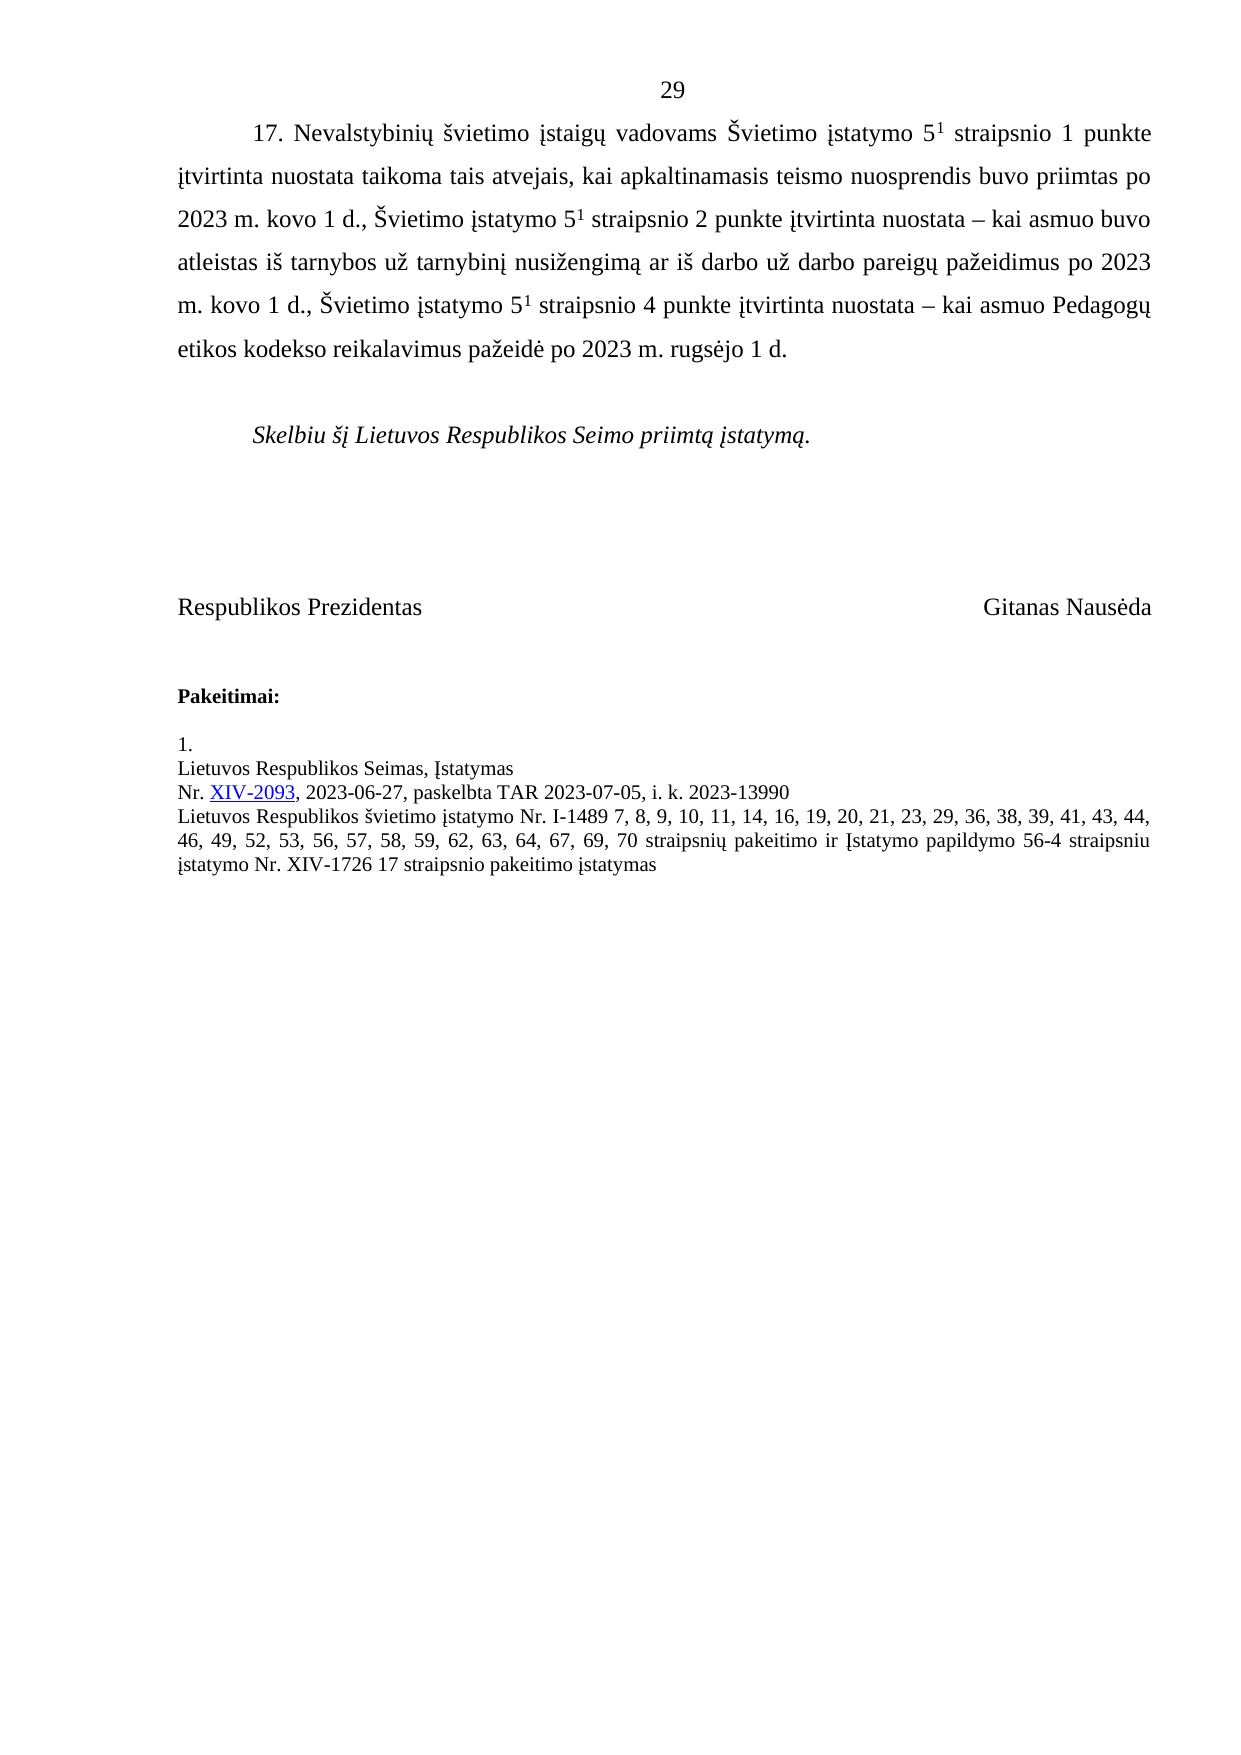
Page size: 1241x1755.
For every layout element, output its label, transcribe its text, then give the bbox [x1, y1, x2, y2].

text Nr. XIV-2093, 2023-06-27, paskelbta TAR 2023-07-05, i. k. 2023-13990 [177, 780, 1152, 804]
text Skelbiu šį Lietuvos Respublikos Seimo priimtą įstatymą. [177, 420, 1152, 449]
text Lietuvos Respublikos Seimas, Įstatymas [177, 756, 1152, 780]
text 1. [177, 732, 1152, 756]
text Respublikos Prezidentas Gitanas Nausėda [177, 592, 1152, 621]
text Pakeitimai: [177, 684, 1152, 708]
text 17. Nevalstybinių švietimo įstaigų vadovams Švietimo įstatymo 51 straipsnio 1 punkte įtvirtinta nuostata taikoma tais atvejais, kai apkaltinamasis teismo nuosprendis buvo priimtas po 2023 m. kovo 1 d., Švietimo įstatymo 51 straipsnio 2 punkte įtvirtinta nuostata – kai asmuo buvo atleistas iš tarnybos už tarnybinį nusižengimą ar iš darbo už darbo pareigų pažeidimus po 2023 m. kovo 1 d., Švietimo įstatymo 51 straipsnio 4 punkte įtvirtinta nuostata – kai asmuo Pedagogų etikos kodekso reikalavimus pažeidė po 2023 m. rugsėjo 1 d. [177, 118, 1152, 362]
text Lietuvos Respublikos švietimo įstatymo Nr. I-1489 7, 8, 9, 10, 11, 14, 16, 19, 20, 21, 23, 29, 36, 38, 39, 41, 43, 44, 46, 49, 52, 53, 56, 57, 58, 59, 62, 63, 64, 67, 69, 70 straipsnių pakeitimo ir Įstatymo papildymo 56-4 straipsniu įstatymo Nr. XIV-1726 17 straipsnio pakeitimo įstatymas [177, 804, 1152, 876]
